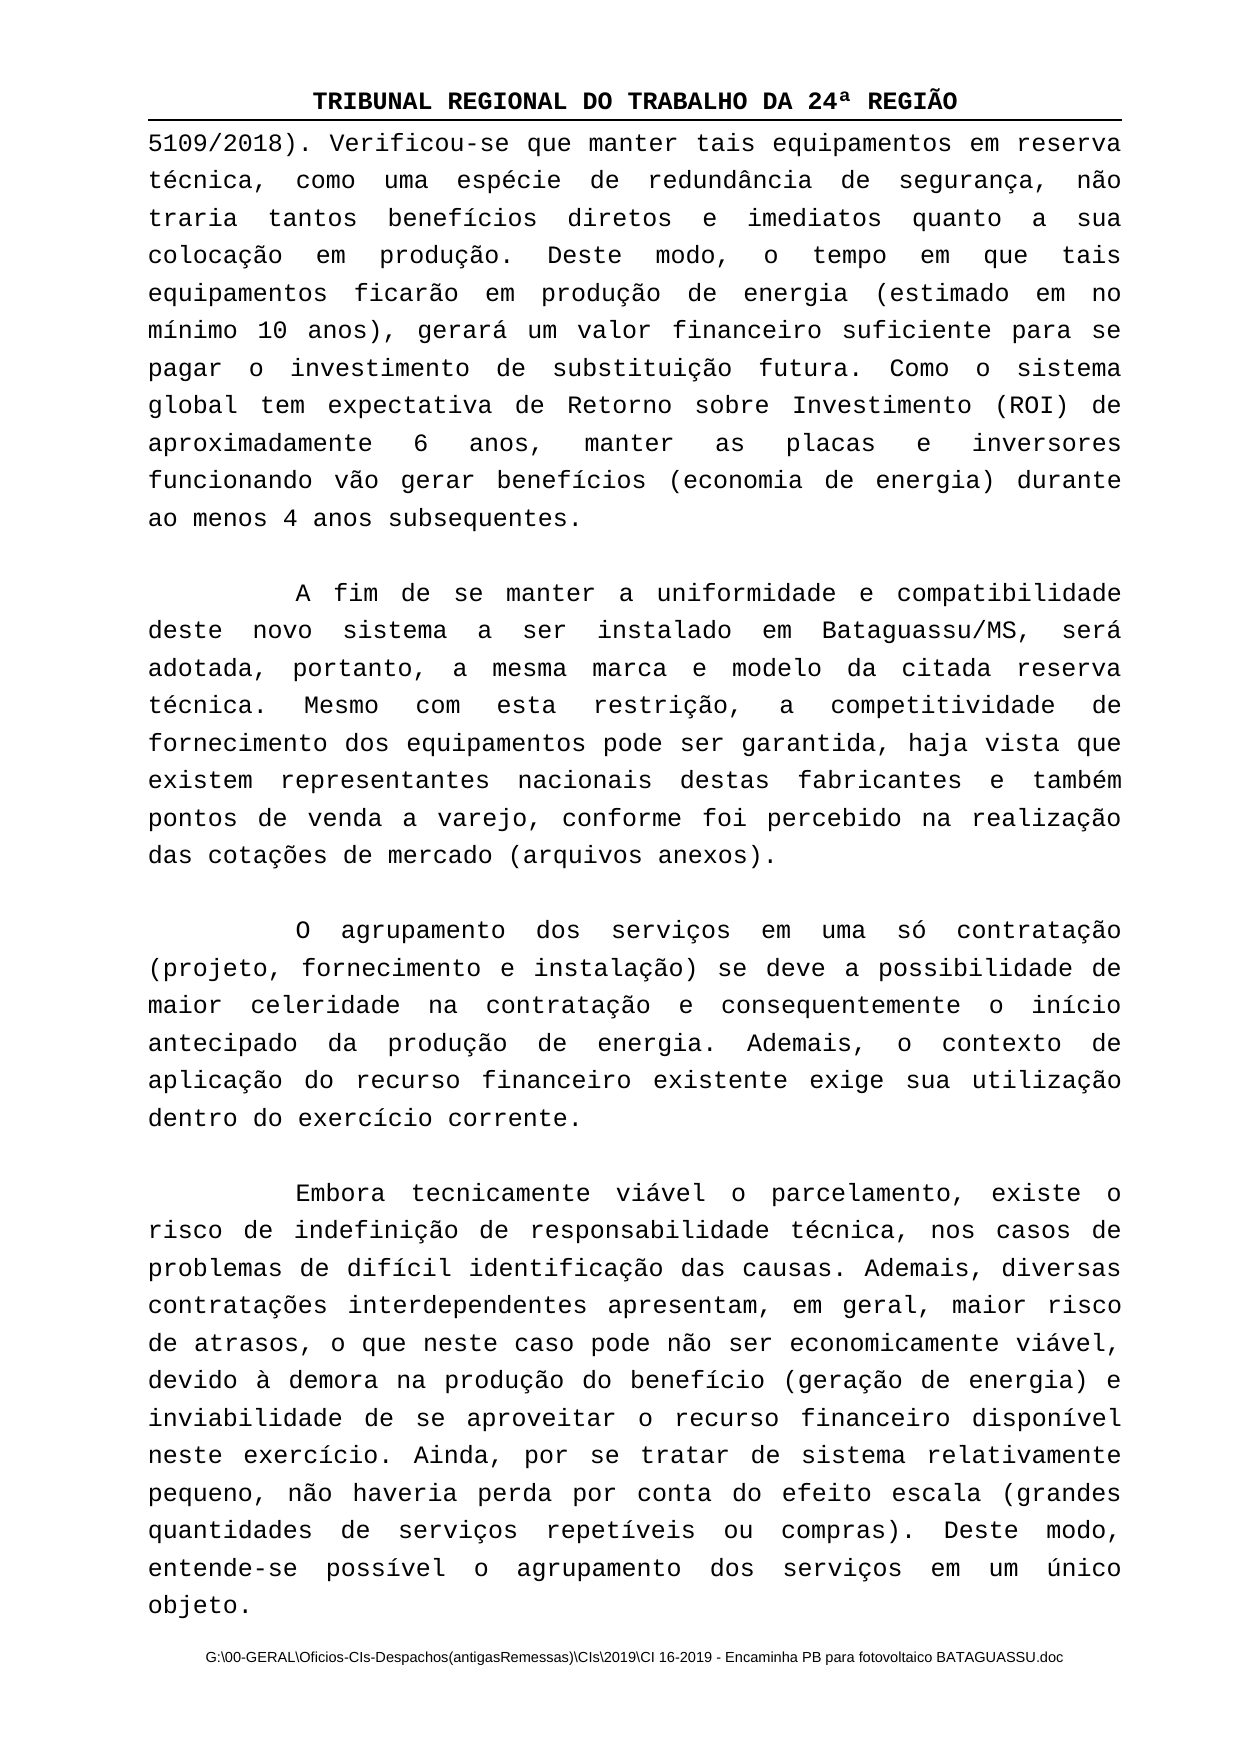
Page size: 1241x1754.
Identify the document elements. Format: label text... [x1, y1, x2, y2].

text 5109/2018). Verificou-se que manter tais equipamentos em reserva técnica, como uma espécie de redundância de segurança, não traria tantos benefícios diretos e imediatos quanto a sua colocação em produção. Deste modo, o tempo em que tais equipamentos ficarão em produção de energia (estimado em no mínimo 10 anos), gerará um valor financeiro suficiente para se pagar o investimento de substituição futura. Como o sistema global tem expectativa de Retorno sobre Investimento (ROI) de aproximadamente 6 anos, manter as placas e inversores funcionando vão gerar benefícios (economia de energia) durante ao menos 4 anos subsequentes. [148, 121, 1122, 534]
text A fim de se manter a uniformidade e compatibilidade deste novo sistema a ser instalado em Bataguassu/MS, será adotada, portanto, a mesma marca e modelo da citada reserva técnica. Mesmo com esta restrição, a competitividade de fornecimento dos equipamentos pode ser garantida, haja vista que existem representantes nacionais destas fabricantes e também pontos de venda a varejo, conforme foi percebido na realização das cotações de mercado (arquivos anexos). [148, 571, 1122, 871]
text O agrupamento dos serviços em uma só contratação (projeto, fornecimento e instalação) se deve a possibilidade de maior celeridade na contratação e consequentemente o início antecipado da produção de energia. Ademais, o contexto de aplicação do recurso financeiro existente exige sua utilização dentro do exercício corrente. [148, 909, 1122, 1134]
text Embora tecnicamente viável o parcelamento, existe o risco de indefinição de responsabilidade técnica, nos casos de problemas de difícil identificação das causas. Ademais, diversas contratações interdependentes apresentam, em geral, maior risco de atrasos, o que neste caso pode não ser economicamente viável, devido à demora na produção do benefício (geração de energia) e inviabilidade de se aproveitar o recurso financeiro disponível neste exercício. Ainda, por se tratar de sistema relativamente pequeno, não haveria perda por conta do efeito escala (grandes quantidades de serviços repetíveis ou compras). Deste modo, entende-se possível o agrupamento dos serviços em um único objeto. [148, 1171, 1122, 1621]
